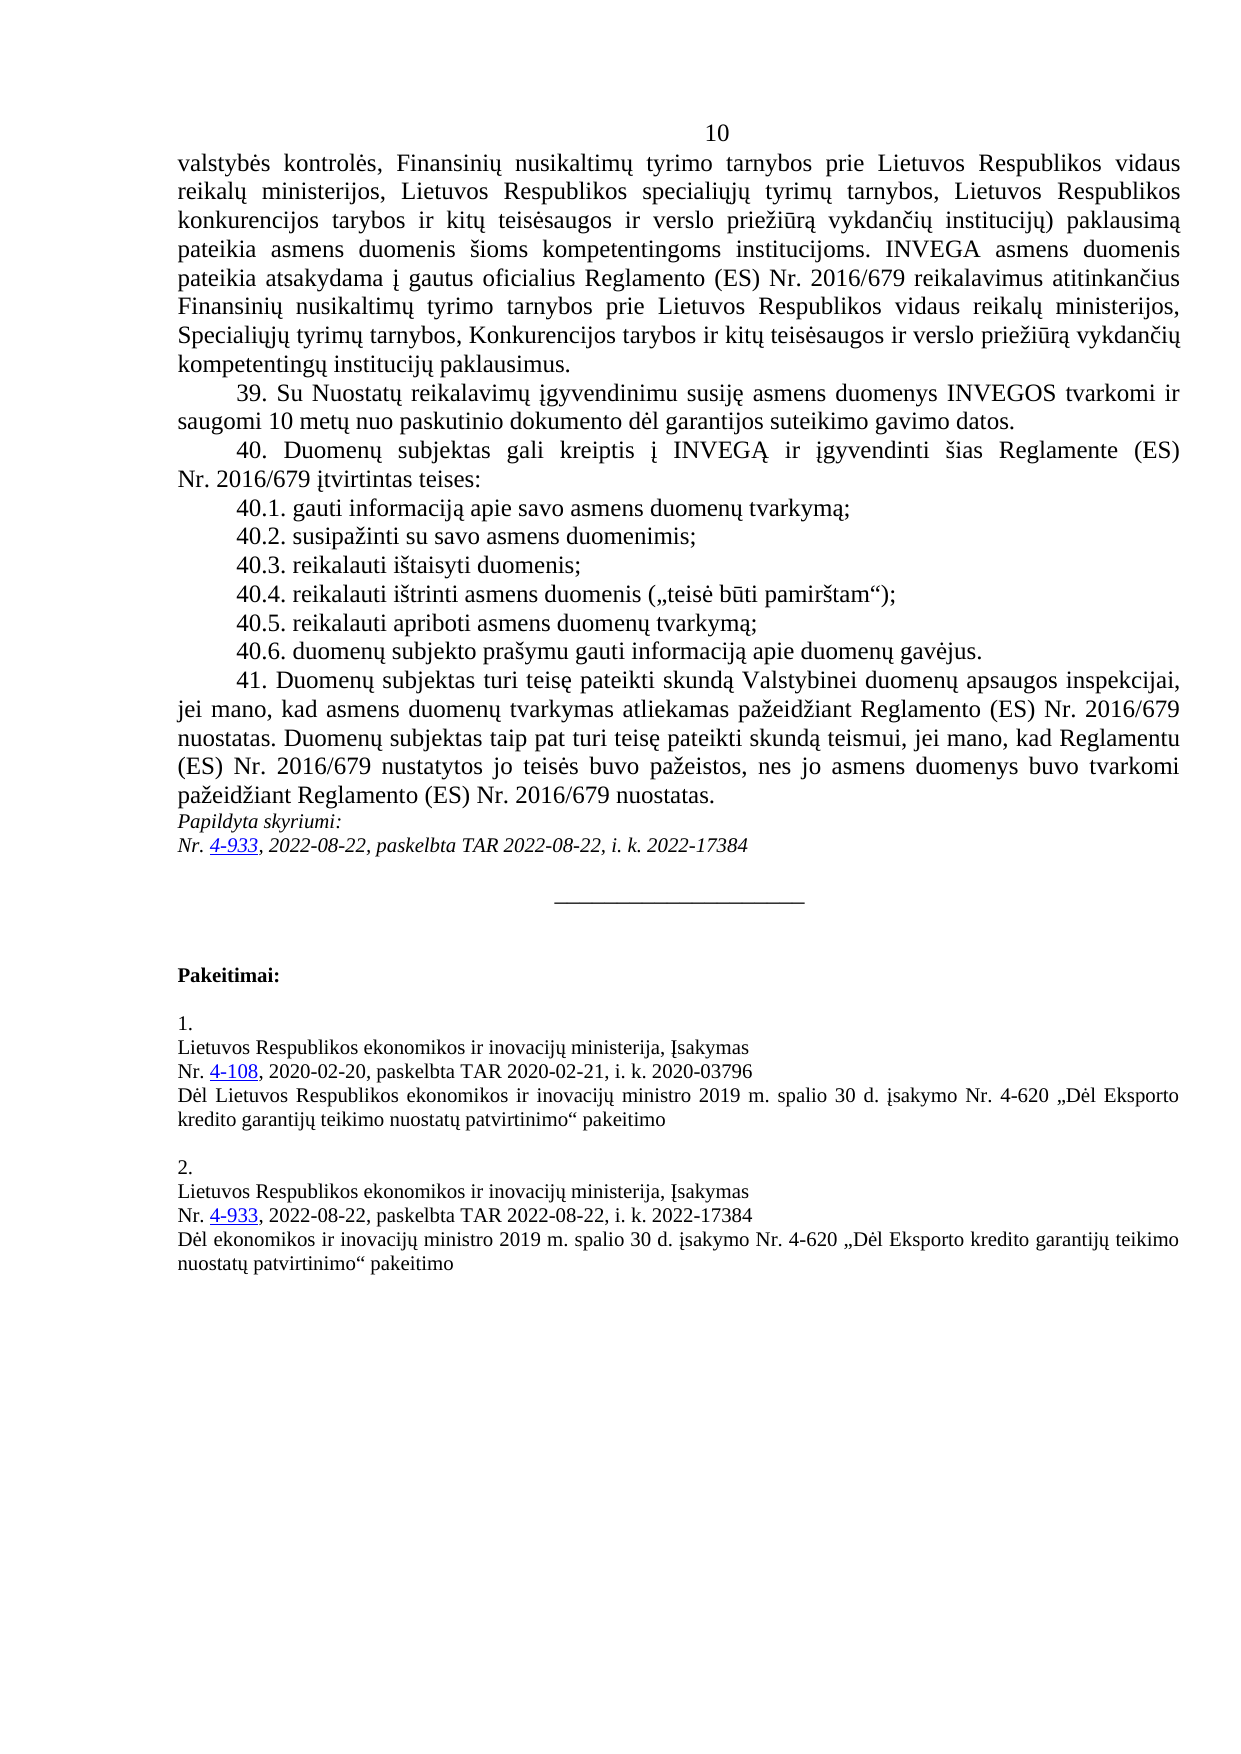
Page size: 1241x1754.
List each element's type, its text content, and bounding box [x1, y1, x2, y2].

text Pakeitimai: [177, 963, 1181, 987]
text –––––––––––––––––––– [177, 886, 1181, 914]
text Nr. 4-108, 2020-02-20, paskelbta TAR 2020-02-21, i. k. 2020-03796 [177, 1059, 1181, 1083]
text 40. Duomenų subjektas gali kreiptis į INVEGĄ ir įgyvendinti šias Reglamente (ES) Nr. 2016/679 įtvirtintas teises: [177, 435, 1181, 493]
text valstybės kontrolės, Finansinių nusikaltimų tyrimo tarnybos prie Lietuvos Respublikos vidaus reikalų ministerijos, Lietuvos Respublikos specialiųjų tyrimų tarnybos, Lietuvos Respublikos konkurencijos tarybos ir kitų teisėsaugos ir verslo priežiūrą vykdančių institucijų) paklausimą pateikia asmens duomenis šioms kompetentingoms institucijoms. INVEGA asmens duomenis pateikia atsakydama į gautus oficialius Reglamento (ES) Nr. 2016/679 reikalavimus atitinkančius Finansinių nusikaltimų tyrimo tarnybos prie Lietuvos Respublikos vidaus reikalų ministerijos, Specialiųjų tyrimų tarnybos, Konkurencijos tarybos ir kitų teisėsaugos ir verslo priežiūrą vykdančių kompetentingų institucijų paklausimus. [177, 148, 1181, 378]
text Papildyta skyriumi: [177, 809, 1181, 833]
text 41. Duomenų subjektas turi teisę pateikti skundą Valstybinei duomenų apsaugos inspekcijai, jei mano, kad asmens duomenų tvarkymas atliekamas pažeidžiant Reglamento (ES) Nr. 2016/679 nuostatas. Duomenų subjektas taip pat turi teisę pateikti skundą teismui, jei mano, kad Reglamentu (ES) Nr. 2016/679 nustatytos jo teisės buvo pažeistos, nes jo asmens duomenys buvo tvarkomi pažeidžiant Reglamento (ES) Nr. 2016/679 nuostatas. [177, 665, 1181, 809]
text 1. [177, 1011, 1181, 1035]
text 40.4. reikalauti ištrinti asmens duomenis („teisė būti pamirštam“); [177, 579, 1181, 608]
text Dėl ekonomikos ir inovacijų ministro 2019 m. spalio 30 d. įsakymo Nr. 4-620 „Dėl Eksporto kredito garantijų teikimo nuostatų patvirtinimo“ pakeitimo [177, 1227, 1181, 1275]
text 40.3. reikalauti ištaisyti duomenis; [177, 550, 1181, 579]
text Nr. 4-933, 2022-08-22, paskelbta TAR 2022-08-22, i. k. 2022-17384 [177, 1203, 1181, 1227]
text 40.5. reikalauti apriboti asmens duomenų tvarkymą; [177, 608, 1181, 636]
text 40.1. gauti informaciją apie savo asmens duomenų tvarkymą; [177, 493, 1181, 521]
text Lietuvos Respublikos ekonomikos ir inovacijų ministerija, Įsakymas [177, 1179, 1181, 1203]
text 2. [177, 1155, 1181, 1179]
text 39. Su Nuostatų reikalavimų įgyvendinimu susiję asmens duomenys INVEGOS tvarkomi ir saugomi 10 metų nuo paskutinio dokumento dėl garantijos suteikimo gavimo datos. [177, 378, 1181, 435]
text 40.2. susipažinti su savo asmens duomenimis; [177, 521, 1181, 550]
text Nr. 4-933, 2022-08-22, paskelbta TAR 2022-08-22, i. k. 2022-17384 [177, 833, 1181, 857]
text Lietuvos Respublikos ekonomikos ir inovacijų ministerija, Įsakymas [177, 1035, 1181, 1059]
text Dėl Lietuvos Respublikos ekonomikos ir inovacijų ministro 2019 m. spalio 30 d. įsakymo Nr. 4-620 „Dėl Eksporto kredito garantijų teikimo nuostatų patvirtinimo“ pakeitimo [177, 1083, 1181, 1131]
text 40.6. duomenų subjekto prašymu gauti informaciją apie duomenų gavėjus. [177, 636, 1181, 665]
